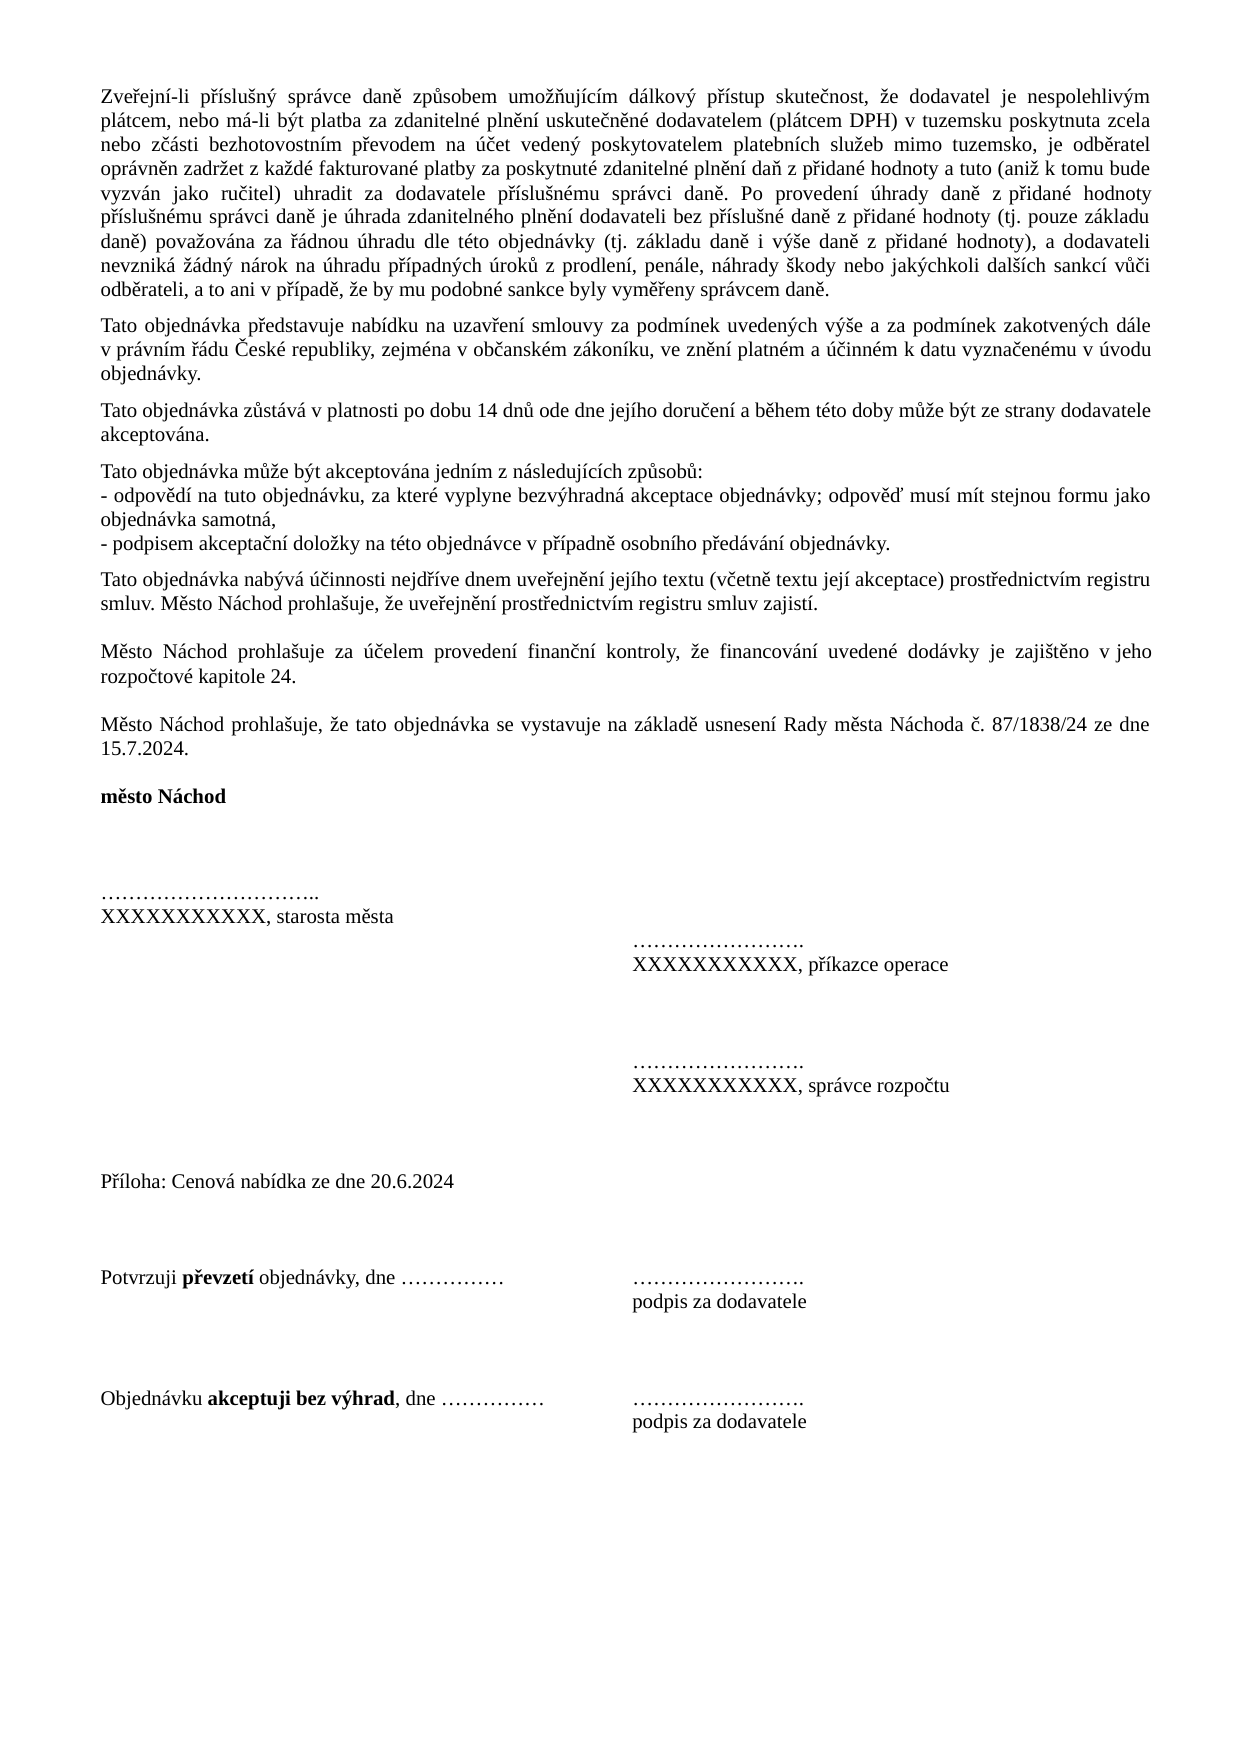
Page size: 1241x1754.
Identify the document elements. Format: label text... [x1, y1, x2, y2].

text Tato objednávka nabývá účinnosti nejdříve dnem uveřejnění jejího textu (včetně textu její akceptace) prostřednictvím registru smluv. Město Náchod prohlašuje, že uveřejnění prostřednictvím registru smluv zajistí. [100, 567, 1152, 615]
text - podpisem akceptační doložky na této objednávce v případně osobního předávání objednávky. [100, 531, 1152, 555]
text Tato objednávka může být akceptována jedním z následujících způsobů: [100, 458, 1152, 483]
text Tato objednávka zůstává v platnosti po dobu 14 dnů ode dne jejího doručení a během této doby může být ze strany dodavatele akceptována. [100, 398, 1152, 446]
text - odpovědí na tuto objednávku, za které vyplyne bezvýhradná akceptace objednávky; odpověď musí mít stejnou formu jako objednávka samotná, [100, 483, 1152, 531]
text podpis za dodavatele [100, 1409, 1152, 1433]
text ………………………….. [100, 880, 1152, 904]
text Zveřejní-li příslušný správce daně způsobem umožňujícím dálkový přístup skutečnost, že dodavatel je nespolehlivým plátcem, nebo má-li být platba za zdanitelné plnění uskutečněné dodavatelem (plátcem DPH) v tuzemsku poskytnuta zcela nebo zčásti bezhotovostním převodem na účet vedený poskytovatelem platebních služeb mimo tuzemsko, je odběratel oprávněn zadržet z každé fakturované platby za poskytnuté zdanitelné plnění daň z přidané hodnoty a tuto (aniž k tomu bude vyzván jako ručitel) uhradit za dodavatele příslušnému správci daně. Po provedení úhrady daně z přidané hodnoty příslušnému správci daně je úhrada zdanitelného plnění dodavateli bez příslušné daně z přidané hodnoty (tj. pouze základu daně) považována za řádnou úhradu dle této objednávky (tj. základu daně i výše daně z přidané hodnoty), a dodavateli nevzniká žádný nárok na úhradu případných úroků z prodlení, penále, náhrady škody nebo jakýchkoli dalších sankcí vůči odběrateli, a to ani v případě, že by mu podobné sankce byly vyměřeny správcem daně. [100, 84, 1152, 301]
text Příloha: Cenová nabídka ze dne 20.6.2024 [100, 1169, 1152, 1193]
text ……………………. [632, 1048, 1152, 1073]
text Objednávku akceptuji bez výhrad, dne …………… ……………………. [100, 1385, 1152, 1409]
text podpis za dodavatele [100, 1289, 1152, 1313]
text Město Náchod prohlašuje, že tato objednávka se vystavuje na základě usnesení Rady města Náchoda č. 87/1838/24 ze dne 15.7.2024. [100, 712, 1152, 760]
text Tato objednávka představuje nabídku na uzavření smlouvy za podmínek uvedených výše a za podmínek zakotvených dále v právním řádu České republiky, zejména v občanském zákoníku, ve znění platném a účinném k datu vyznačenému v úvodu objednávky. [100, 313, 1152, 385]
text město Náchod [100, 784, 1152, 808]
text Potvrzuji převzetí objednávky, dne …………… ……………………. [100, 1265, 1152, 1289]
text XXXXXXXXXXX, příkazce operace [632, 952, 1152, 976]
text ……………………. [632, 928, 1152, 952]
text XXXXXXXXXXX, správce rozpočtu [632, 1073, 1152, 1097]
text XXXXXXXXXXX, starosta města [100, 904, 1152, 928]
text Město Náchod prohlašuje za účelem provedení finanční kontroly, že financování uvedené dodávky je zajištěno v jeho rozpočtové kapitole 24. [100, 639, 1152, 688]
